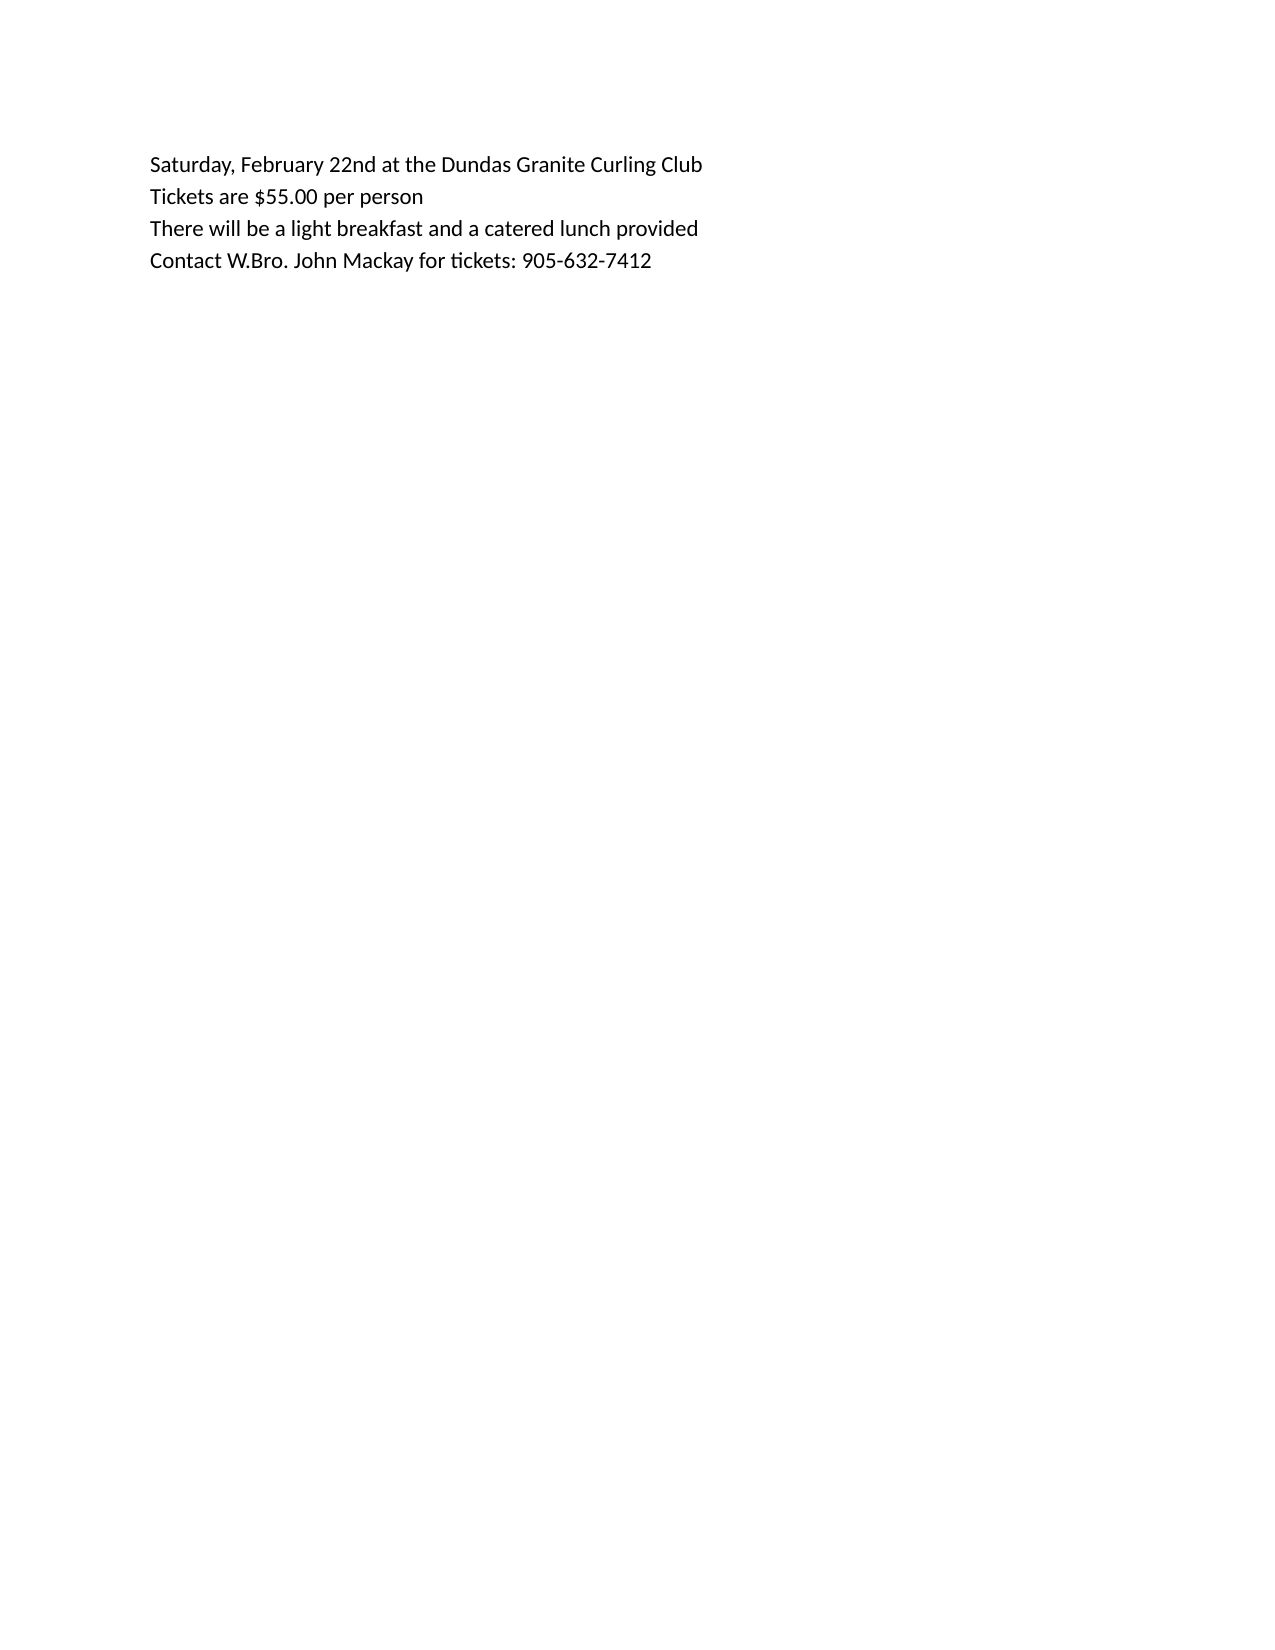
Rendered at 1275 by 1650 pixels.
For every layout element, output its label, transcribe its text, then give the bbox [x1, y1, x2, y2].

text Saturday, February 22nd at the Dundas Granite Curling Club Tickets are $55.00 per person There will be a light breakfast and a catered lunch provided Contact W.Bro. John Mackay for tickets: 905-632-7412 [150, 150, 1125, 274]
